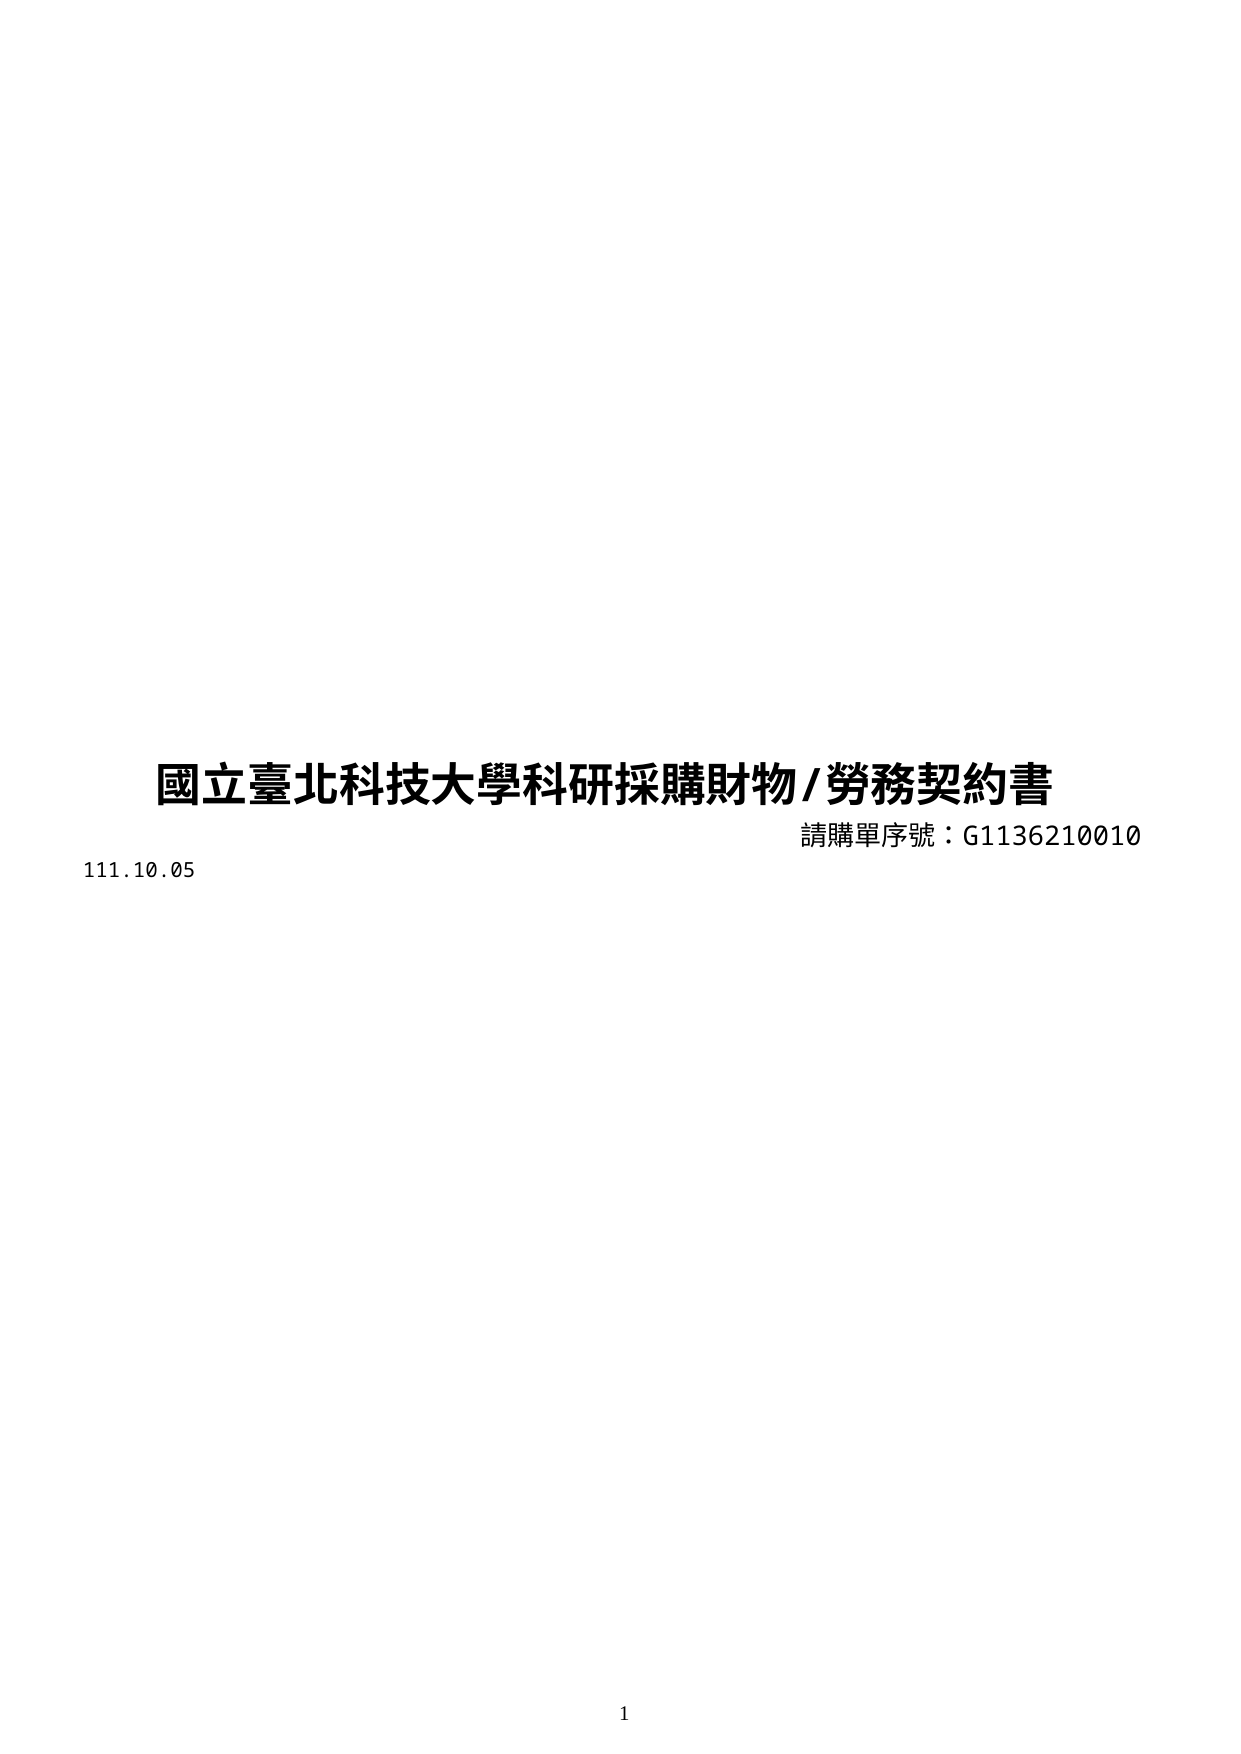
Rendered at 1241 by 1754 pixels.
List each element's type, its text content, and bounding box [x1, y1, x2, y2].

text 請購單序號：G1136210010 111.10.05 [83, 814, 1157, 883]
text 國立臺北科技大學科研採購財物/勞務契約書 [83, 748, 1157, 814]
